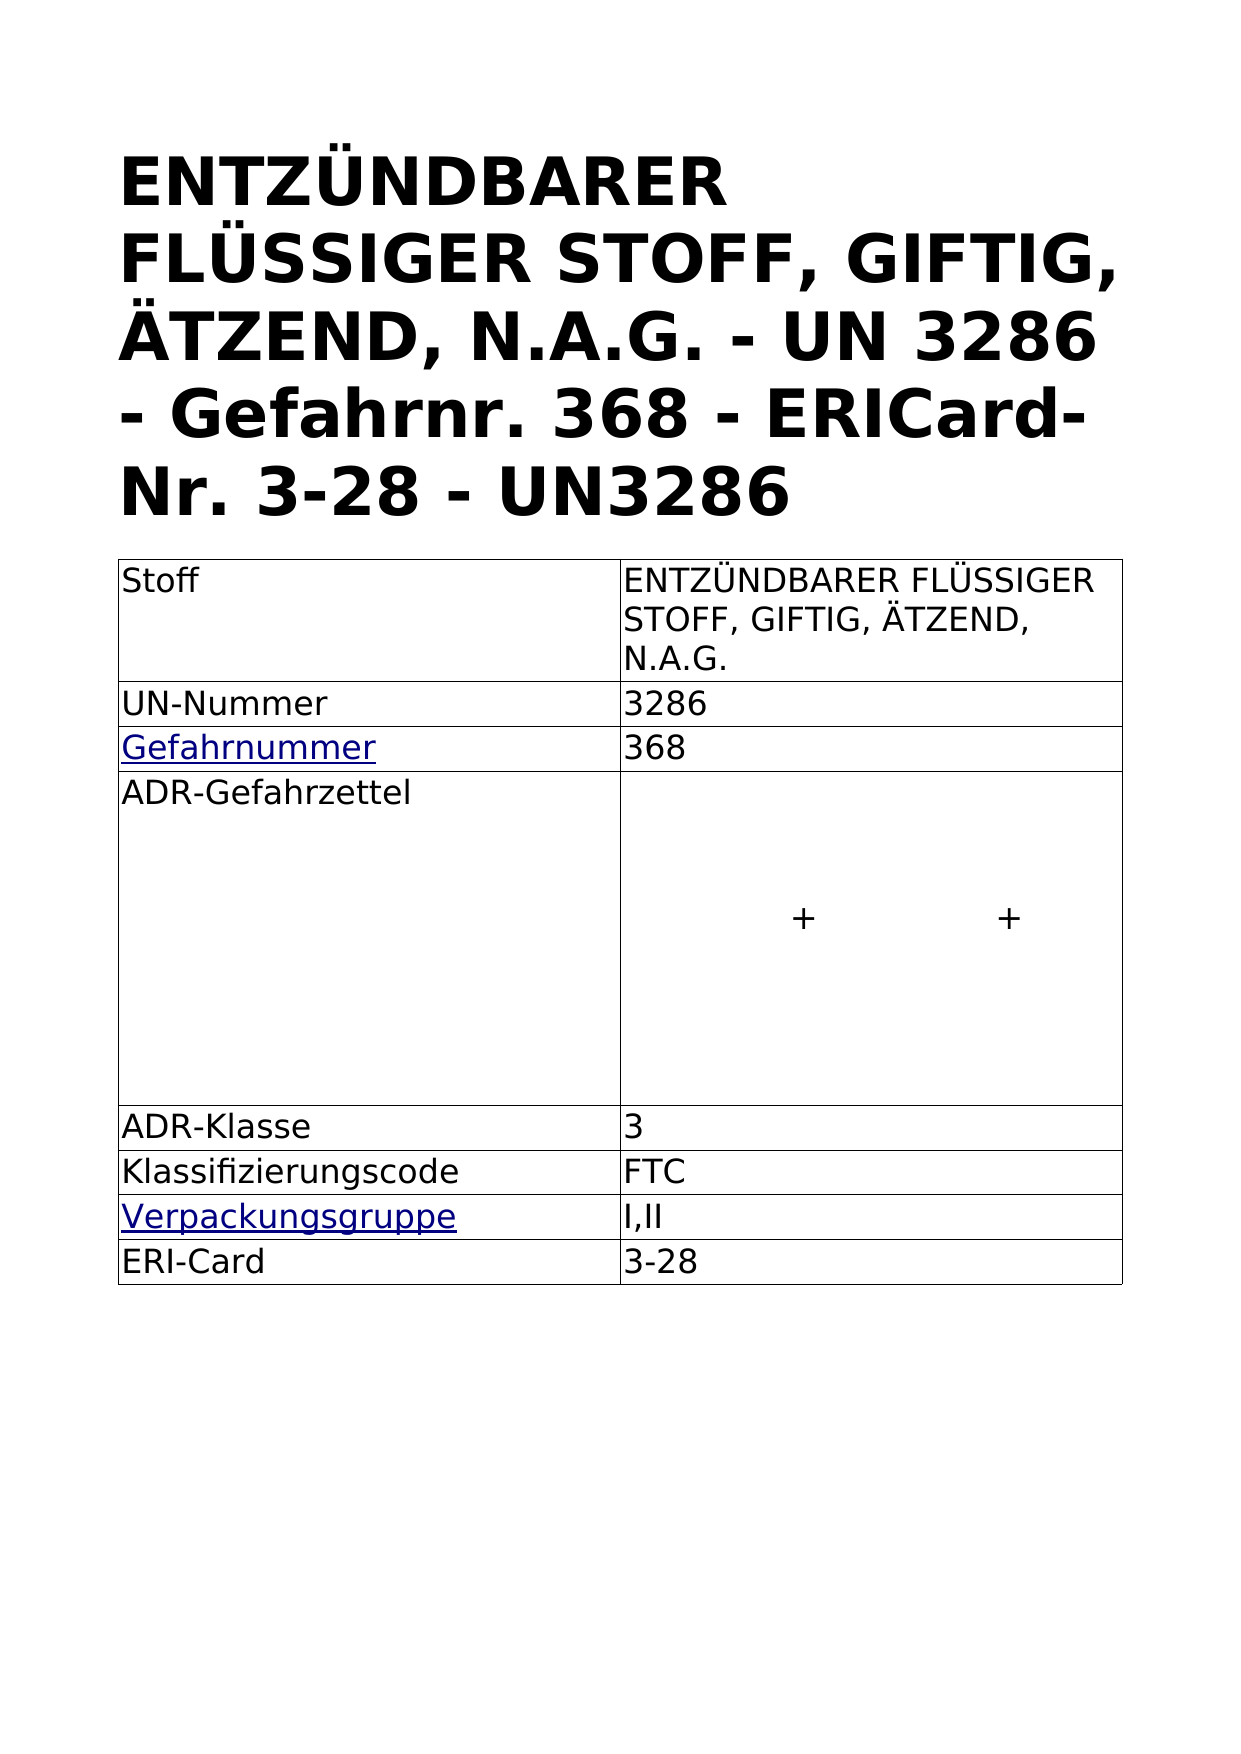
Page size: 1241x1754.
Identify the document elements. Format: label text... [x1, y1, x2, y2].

table_cell + + [621, 772, 1122, 1105]
table_cell ADR-Klasse [119, 1106, 620, 1149]
table_header ENTZÜNDBARER FLÜSSIGER STOFF, GIFTIG, ÄTZEND, N.A.G. [621, 560, 1122, 681]
table_cell UN-Nummer [119, 682, 620, 726]
table_cell 3 [621, 1106, 1122, 1149]
table_cell Klassifizierungscode [119, 1151, 620, 1194]
table_cell 368 [621, 727, 1122, 771]
table_cell 3286 [621, 682, 1122, 726]
table_cell I,II [621, 1195, 1122, 1239]
subtitle ENTZÜNDBARER FLÜSSIGER STOFF, GIFTIG, ÄTZEND, N.A.G. - UN 3286 - Gefahrnr. 368 - ERICard-Nr. 3-28 - UN3286 [118, 143, 1122, 531]
table_cell 3-28 [621, 1240, 1122, 1284]
table_cell FTC [621, 1151, 1122, 1194]
table_cell Gefahrnummer [119, 727, 620, 771]
table_cell ERI-Card [119, 1240, 620, 1284]
table_cell ADR-Gefahrzettel [119, 772, 620, 1105]
table_header Stoff [119, 560, 620, 681]
table_cell Verpackungsgruppe [119, 1195, 620, 1239]
